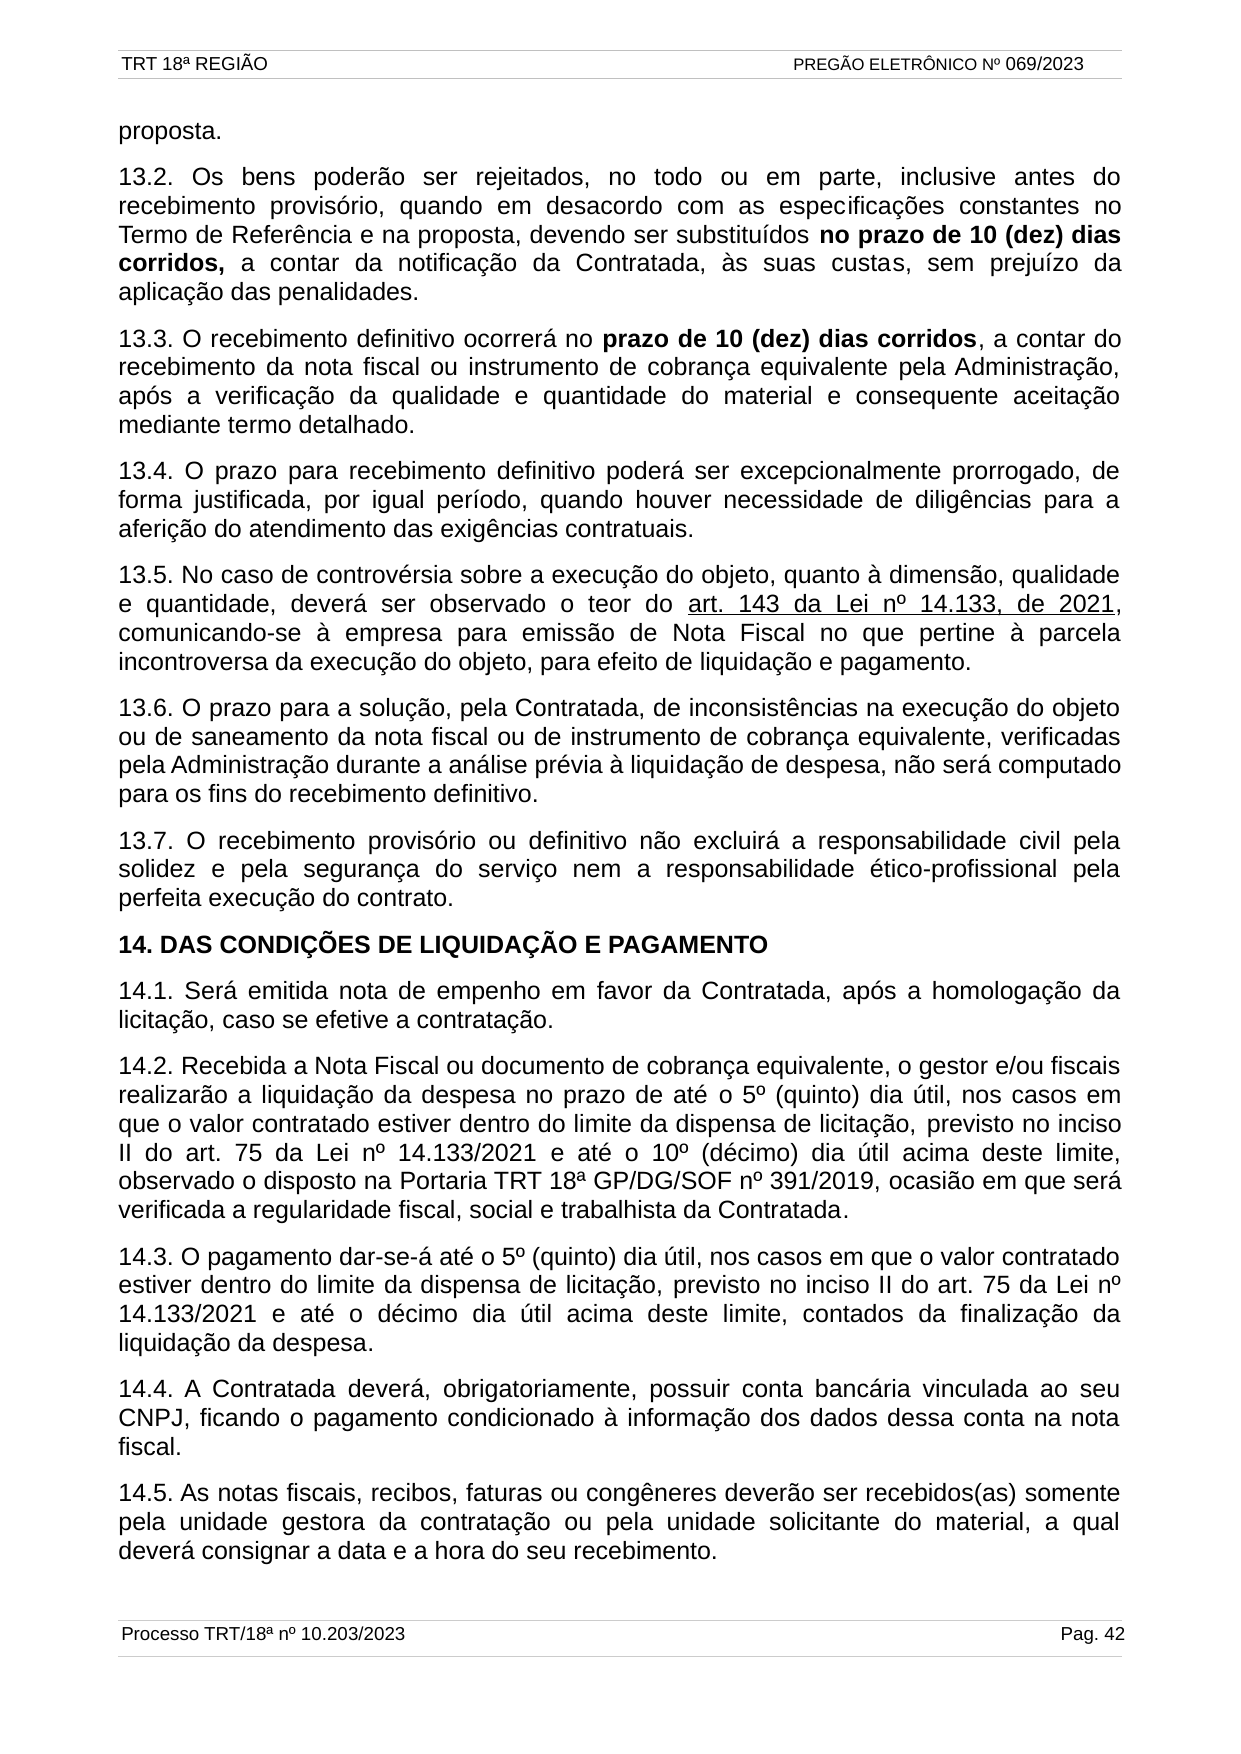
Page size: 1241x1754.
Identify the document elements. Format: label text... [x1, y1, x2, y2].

text 13.5. No caso de controvérsia sobre a execução do objeto, quanto à dimensão, qualidade e quantidade, deverá ser observado o teor do art. 143 da Lei nº 14.133, de 2021, comunicando-se à empresa para emissão de Nota Fiscal no que pertine à parcela incontroversa da execução do objeto, para efeito de liquidação e pagamento. [118, 560, 1122, 675]
text 14.1. Será emitida nota de empenho em favor da Contratada, após a homologação da licitação, caso se efetive a contratação. [118, 976, 1122, 1033]
text proposta. [118, 116, 1122, 144]
text 14.3. O pagamento dar-se-á até o 5º (quinto) dia útil, nos casos em que o valor contratado estiver dentro do limite da dispensa de licitação, previsto no inciso II do art. 75 da Lei nº 14.133/2021 e até o décimo dia útil acima deste limite, contados da finalização da liquidação da despesa. [118, 1241, 1122, 1356]
text 14.5. As notas fiscais, recibos, faturas ou congêneres deverão ser recebidos(as) somente pela unidade gestora da contratação ou pela unidade solicitante do material, a qual deverá consignar a data e a hora do seu recebimento. [118, 1478, 1122, 1564]
text 13.2. Os bens poderão ser rejeitados, no todo ou em parte, inclusive antes do recebimento provisório, quando em desacordo com as especificações constantes no Termo de Referência e na proposta, devendo ser substituídos no prazo de 10 (dez) dias corridos, a contar da notificação da Contratada, às suas custas, sem prejuízo da aplicação das penalidades. [118, 162, 1122, 306]
text 13.7. O recebimento provisório ou definitivo não excluirá a responsabilidade civil pela solidez e pela segurança do serviço nem a responsabilidade ético-profissional pela perfeita execução do contrato. [118, 826, 1122, 912]
text 14.4. A Contratada deverá, obrigatoriamente, possuir conta bancária vinculada ao seu CNPJ, ficando o pagamento condicionado à informação dos dados dessa conta na nota fiscal. [118, 1374, 1122, 1460]
text 13.6. O prazo para a solução, pela Contratada, de inconsistências na execução do objeto ou de saneamento da nota fiscal ou de instrumento de cobrança equivalente, verificadas pela Administração durante a análise prévia à liquidação de despesa, não será computado para os fins do recebimento definitivo. [118, 693, 1122, 808]
text 13.3. O recebimento definitivo ocorrerá no prazo de 10 (dez) dias corridos, a contar do recebimento da nota fiscal ou instrumento de cobrança equivalente pela Administração, após a verificação da qualidade e quantidade do material e consequente aceitação mediante termo detalhado. [118, 323, 1122, 438]
text 14. DAS CONDIÇÕES DE LIQUIDAÇÃO E PAGAMENTO [118, 929, 1122, 958]
text 14.2. Recebida a Nota Fiscal ou documento de cobrança equivalente, o gestor e/ou fiscais realizarão a liquidação da despesa no prazo de até o 5º (quinto) dia útil, nos casos em que o valor contratado estiver dentro do limite da dispensa de licitação, previsto no inciso II do art. 75 da Lei nº 14.133/2021 e até o 10º (décimo) dia útil acima deste limite, observado o disposto na Portaria TRT 18ª GP/DG/SOF nº 391/2019, ocasião em que será verificada a regularidade fiscal, social e trabalhista da Contratada. [118, 1051, 1122, 1224]
text 13.4. O prazo para recebimento definitivo poderá ser excepcionalmente prorrogado, de forma justificada, por igual período, quando houver necessidade de diligências para a aferição do atendimento das exigências contratuais. [118, 456, 1122, 542]
